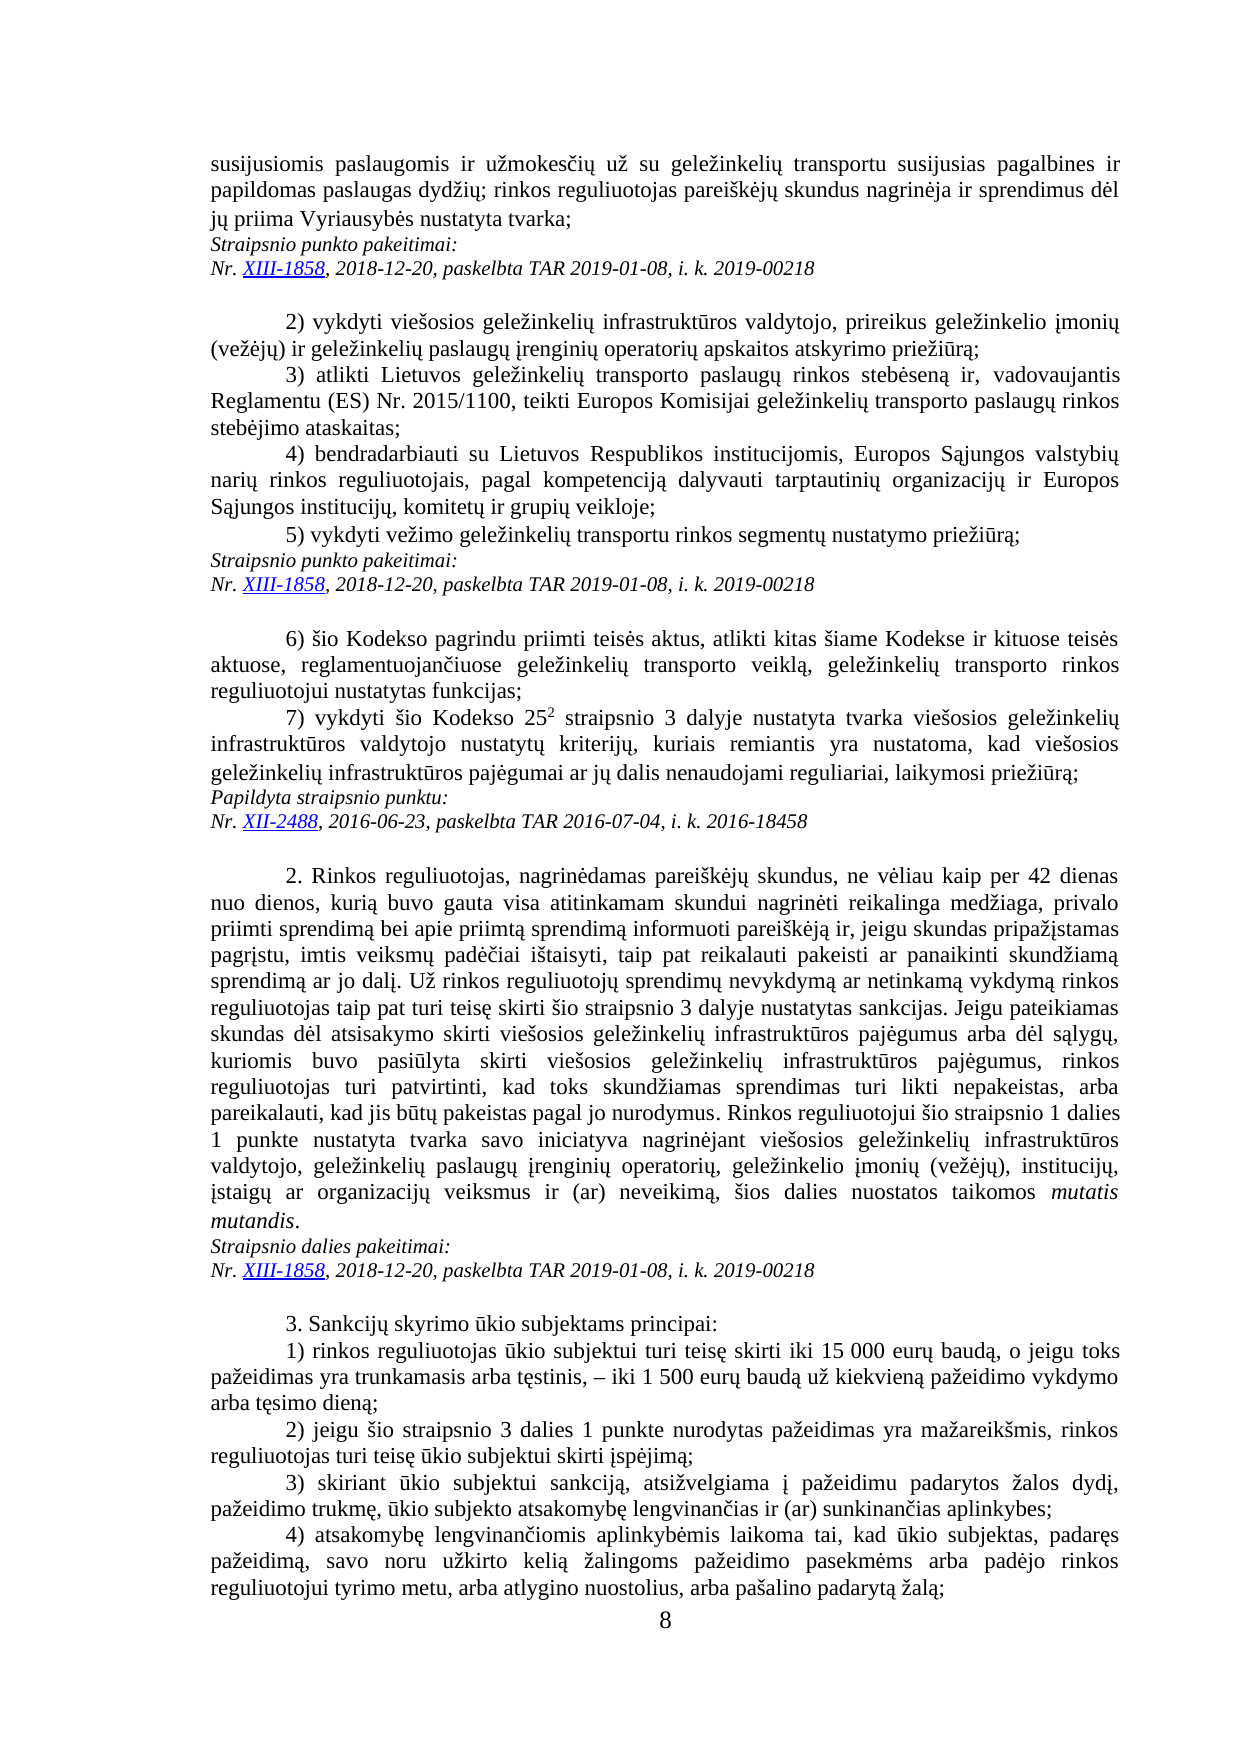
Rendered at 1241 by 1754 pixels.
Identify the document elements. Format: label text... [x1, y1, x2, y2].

text 4) bendradarbiauti su Lietuvos Respublikos institucijomis, Europos Sąjungos valstybių narių rinkos reguliuotojais, pagal kompetenciją dalyvauti tarptautinių organizacijų ir Europos Sąjungos institucijų, komitetų ir grupių veikloje; [210, 440, 1120, 519]
text Nr. XIII-1858, 2018-12-20, paskelbta TAR 2019-01-08, i. k. 2019-00218 [210, 1258, 1120, 1282]
text Straipsnio dalies pakeitimai: [210, 1233, 1120, 1258]
text 3. Sankcijų skyrimo ūkio subjektams principai: [210, 1310, 1120, 1337]
text 3) atlikti Lietuvos geležinkelių transporto paslaugų rinkos stebėseną ir, vadovaujantis Reglamentu (ES) Nr. 2015/1100, teikti Europos Komisijai geležinkelių transporto paslaugų rinkos stebėjimo ataskaitas; [210, 361, 1120, 440]
text Straipsnio punkto pakeitimai: [210, 231, 1120, 256]
text susijusiomis paslaugomis ir užmokesčių už su geležinkelių transportu susijusias pagalbines ir papildomas paslaugas dydžių; rinkos reguliuotojas pareiškėjų skundus nagrinėja ir sprendimus dėl jų priima Vyriausybės nustatyta tvarka; [210, 150, 1120, 231]
text 1) rinkos reguliuotojas ūkio subjektui turi teisę skirti iki 15 000 eurų baudą, o jeigu toks pažeidimas yra trunkamasis arba tęstinis, – iki 1 500 eurų baudą už kiekvieną pažeidimo vykdymo arba tęsimo dieną; [210, 1337, 1120, 1416]
text Nr. XIII-1858, 2018-12-20, paskelbta TAR 2019-01-08, i. k. 2019-00218 [210, 256, 1120, 279]
text 3) skiriant ūkio subjektui sankciją, atsižvelgiama į pažeidimu padarytos žalos dydį, pažeidimo trukmę, ūkio subjekto atsakomybę lengvinančias ir (ar) sunkinančias aplinkybes; [210, 1468, 1120, 1521]
text Nr. XIII-1858, 2018-12-20, paskelbta TAR 2019-01-08, i. k. 2019-00218 [210, 572, 1120, 596]
text Papildyta straipsnio punktu: [210, 785, 1120, 809]
text Straipsnio punkto pakeitimai: [210, 548, 1120, 572]
text 6) šio Kodekso pagrindu priimti teisės aktus, atlikti kitas šiame Kodekse ir kituose teisės aktuose, reglamentuojančiuose geležinkelių transporto veiklą, geležinkelių transporto rinkos reguliuotojui nustatytas funkcijas; [210, 625, 1120, 704]
text 2) vykdyti viešosios geležinkelių infrastruktūros valdytojo, prireikus geležinkelio įmonių (vežėjų) ir geležinkelių paslaugų įrenginių operatorių apskaitos atskyrimo priežiūrą; [210, 308, 1120, 361]
text 2) jeigu šio straipsnio 3 dalies 1 punkte nurodytas pažeidimas yra mažareikšmis, rinkos reguliuotojas turi teisę ūkio subjektui skirti įspėjimą; [210, 1416, 1120, 1468]
text 5) vykdyti vežimo geležinkelių transportu rinkos segmentų nustatymo priežiūrą; [210, 519, 1120, 548]
text 4) atsakomybę lengvinančiomis aplinkybėmis laikoma tai, kad ūkio subjektas, padaręs pažeidimą, savo noru užkirto kelią žalingoms pažeidimo pasekmėms arba padėjo rinkos reguliuotojui tyrimo metu, arba atlygino nuostolius, arba pašalino padarytą žalą; [210, 1521, 1120, 1600]
text 7) vykdyti šio Kodekso 252 straipsnio 3 dalyje nustatyta tvarka viešosios geležinkelių infrastruktūros valdytojo nustatytų kriterijų, kuriais remiantis yra nustatoma, kad viešosios geležinkelių infrastruktūros pajėgumai ar jų dalis nenaudojami reguliariai, laikymosi priežiūrą; [210, 704, 1120, 785]
text Nr. XII-2488, 2016-06-23, paskelbta TAR 2016-07-04, i. k. 2016-18458 [210, 809, 1120, 833]
text 2. Rinkos reguliuotojas, nagrinėdamas pareiškėjų skundus, ne vėliau kaip per 42 dienas nuo dienos, kurią buvo gauta visa atitinkamam skundui nagrinėti reikalinga medžiaga, privalo priimti sprendimą bei apie priimtą sprendimą informuoti pareiškėją ir, jeigu skundas pripažįstamas pagrįstu, imtis veiksmų padėčiai ištaisyti, taip pat reikalauti pakeisti ar panaikinti skundžiamą sprendimą ar jo dalį. Už rinkos reguliuotojų sprendimų nevykdymą ar netinkamą vykdymą rinkos reguliuotojas taip pat turi teisę skirti šio straipsnio 3 dalyje nustatytas sankcijas. Jeigu pateikiamas skundas dėl atsisakymo skirti viešosios geležinkelių infrastruktūros pajėgumus arba dėl sąlygų, kuriomis buvo pasiūlyta skirti viešosios geležinkelių infrastruktūros pajėgumus, rinkos reguliuotojas turi patvirtinti, kad toks skundžiamas sprendimas turi likti nepakeistas, arba pareikalauti, kad jis būtų pakeistas pagal jo nurodymus. Rinkos reguliuotojui šio straipsnio 1 dalies 1 punkte nustatyta tvarka savo iniciatyva nagrinėjant viešosios geležinkelių infrastruktūros valdytojo, geležinkelių paslaugų įrenginių operatorių, geležinkelio įmonių (vežėjų), institucijų, įstaigų ar organizacijų veiksmus ir (ar) neveikimą, šios dalies nuostatos taikomos mutatis mutandis. [210, 862, 1120, 1233]
